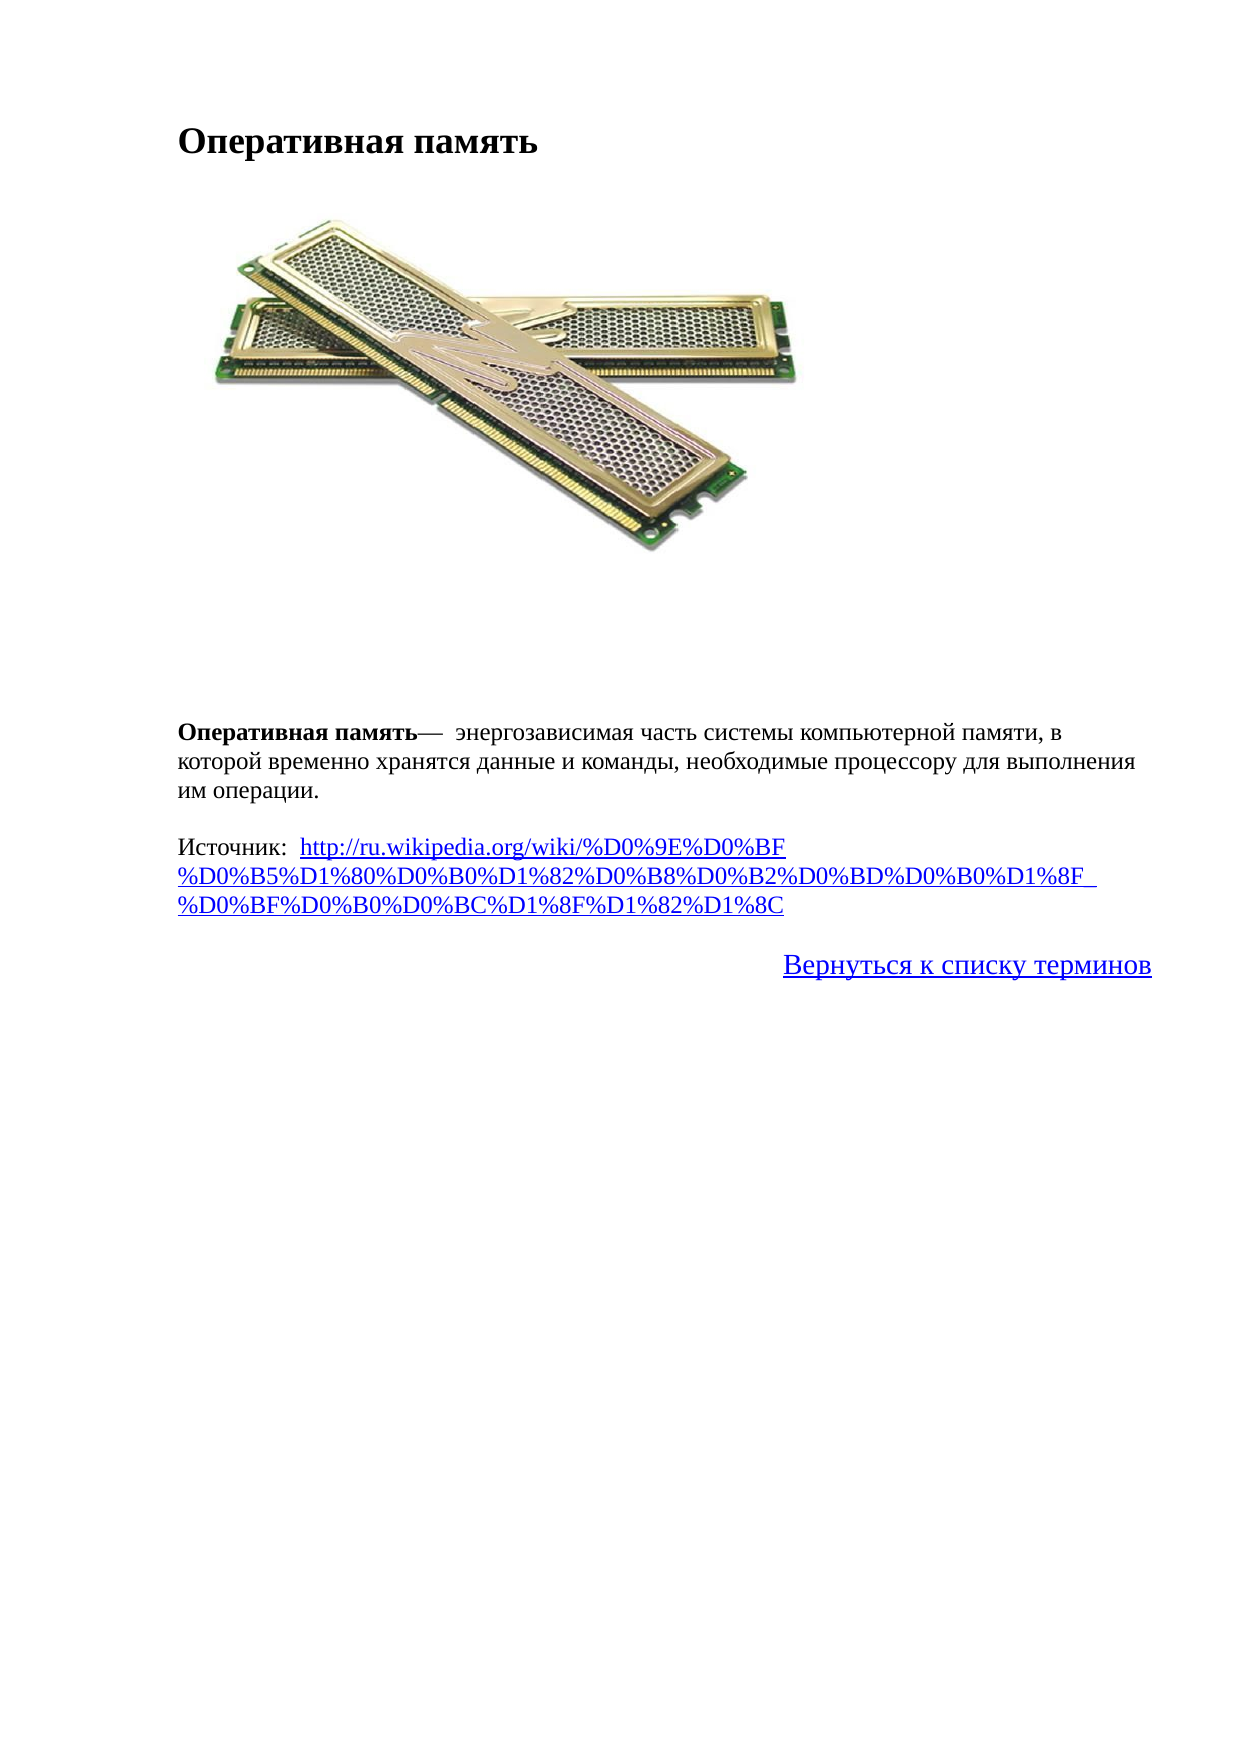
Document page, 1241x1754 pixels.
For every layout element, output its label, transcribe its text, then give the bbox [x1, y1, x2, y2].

text Источник: http://ru.wikipedia.org/wiki/%D0%9E%D0%BF%D0%B5%D1%80%D0%B0%D1%82%D0%B8%D0%B2%D0%BD%D0%B0%D1%8F_%D0%BF%D0%B0%D0%BC%D1%8F%D1%82%D1%8C [177, 832, 1152, 918]
text Оперативная память— энергозависимая часть системы компьютерной памяти, в которой временно хранятся данные и команды, необходимые процессору для выполнения им операции. [177, 717, 1152, 803]
subtitle Оперативная память [177, 118, 1152, 161]
picture [204, 175, 813, 594]
text Вернуться к списку терминов [177, 947, 1152, 981]
